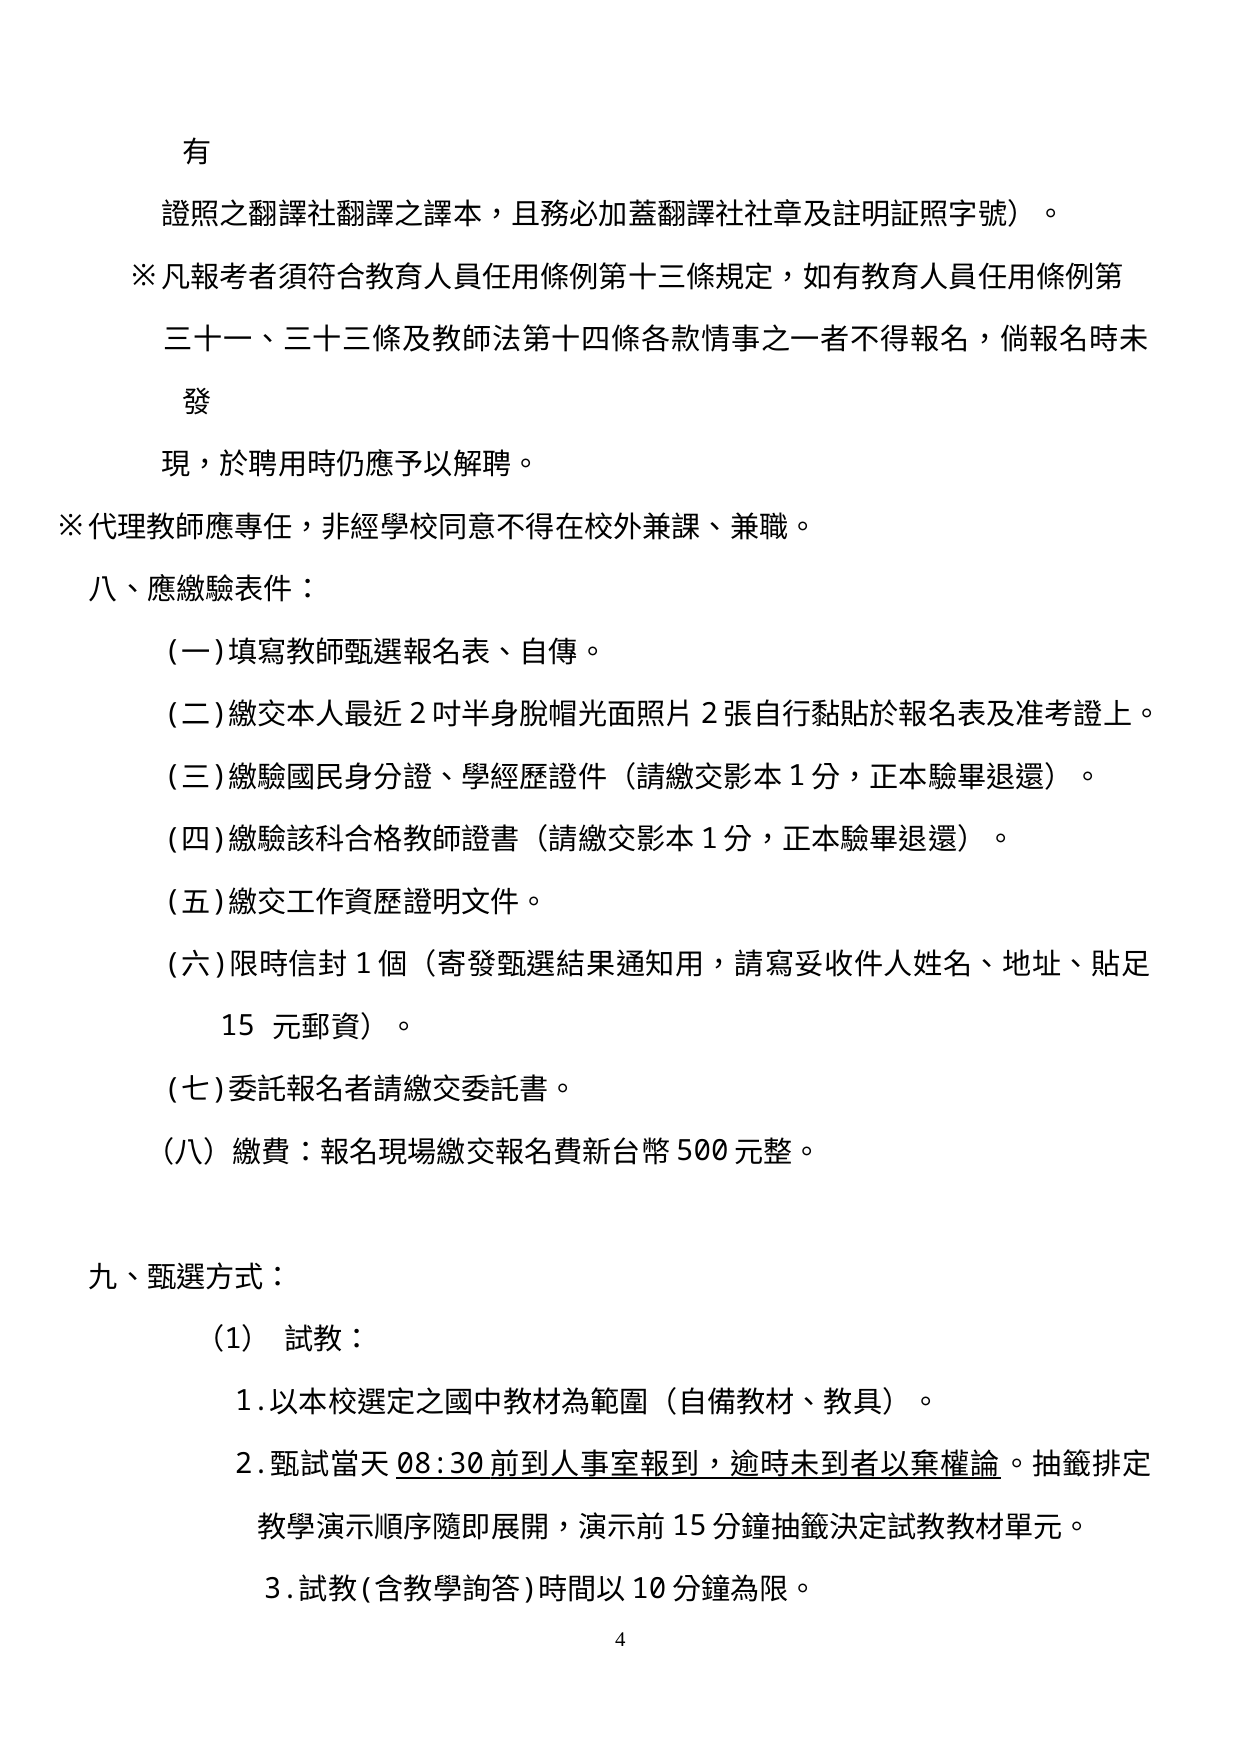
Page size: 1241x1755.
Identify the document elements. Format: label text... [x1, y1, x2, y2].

text (五)繳交工作資歷證明文件。 [164, 858, 1152, 920]
text 八、應繳驗表件： [89, 545, 1152, 608]
text (一)填寫教師甄選報名表、自傳。 [164, 608, 1152, 670]
text (四)繳驗該科合格教師證書（請繳交影本1分，正本驗畢退還）。 [164, 795, 1152, 858]
text 證照之翻譯社翻譯之譯本，且務必加蓋翻譯社社章及註明証照字號）。 [126, 170, 1152, 233]
text ※凡報考者須符合教育人員任用條例第十三條規定，如有教育人員任用條例第 [126, 233, 1152, 295]
text 現，於聘用時仍應予以解聘。 [126, 420, 1152, 483]
text (二)繳交本人最近2吋半身脫帽光面照片2張自行黏貼於報名表及准考證上。 [164, 670, 1152, 733]
text (六)限時信封1個（寄發甄選結果通知用，請寫妥收件人姓名、地址、貼足15 元郵資）。 [164, 920, 1152, 1045]
text 2.甄試當天08:30前到人事室報到，逾時未到者以棄權論。抽籤排定教學演示順序隨即展開，演示前15分鐘抽籤決定試教教材單元。 [234, 1420, 1152, 1545]
text ※代理教師應專任，非經學校同意不得在校外兼課、兼職。 [53, 483, 1152, 545]
text 1.以本校選定之國中教材為範圍（自備教材、教具）。 [89, 1358, 1152, 1420]
text 3.試教(含教學詢答)時間以10分鐘為限。 [89, 1545, 1152, 1608]
text 有 [126, 108, 1152, 170]
text (三)繳驗國民身分證、學經歷證件（請繳交影本1分，正本驗畢退還）。 [164, 733, 1152, 795]
list 試教： [195, 1295, 1152, 1358]
text 三十一、三十三條及教師法第十四條各款情事之一者不得報名，倘報名時未發 [126, 295, 1152, 420]
text (七)委託報名者請繳交委託書。 [164, 1045, 1152, 1108]
text （八）繳費：報名現場繳交報名費新台幣500元整。 [145, 1108, 1152, 1170]
text 九、甄選方式： [89, 1233, 1152, 1295]
